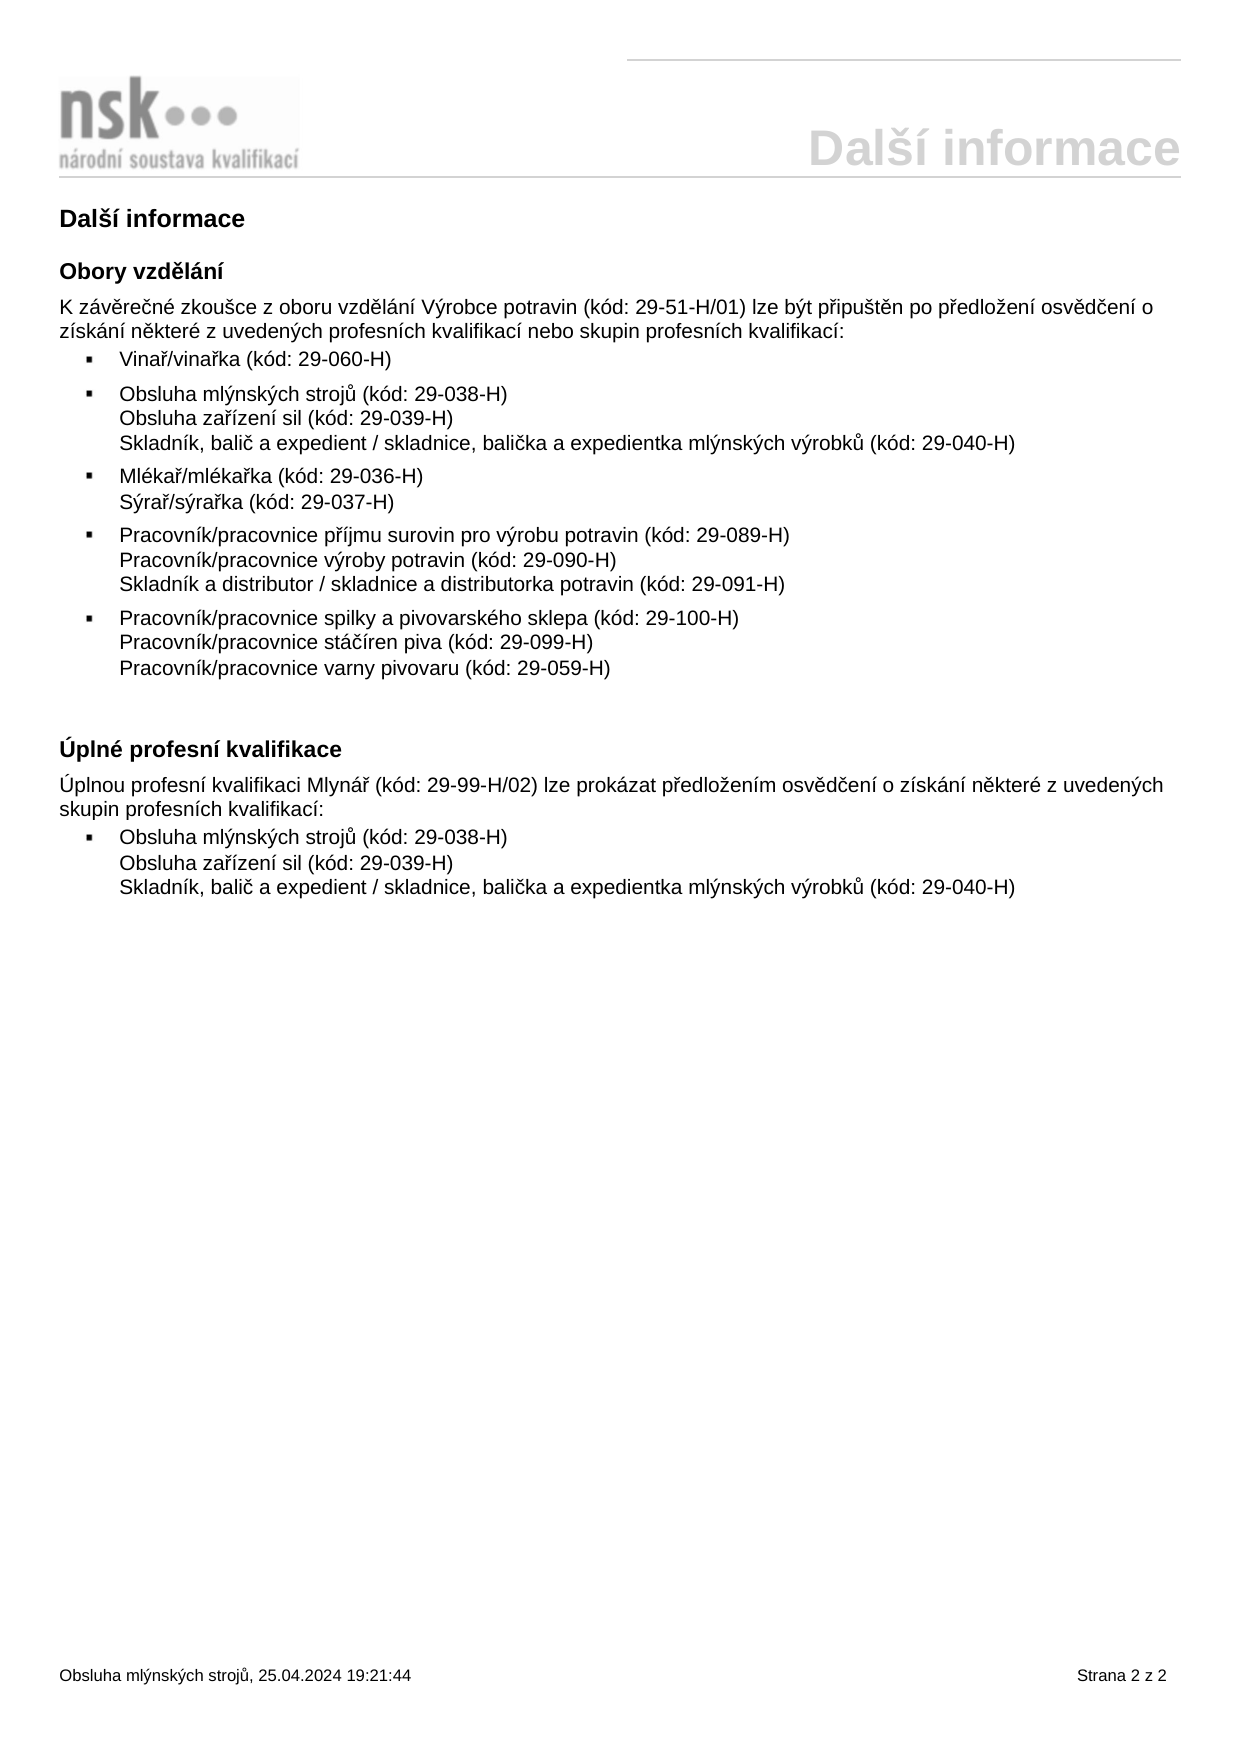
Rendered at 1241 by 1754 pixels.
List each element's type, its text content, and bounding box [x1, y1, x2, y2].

table_cell [619, 514, 627, 522]
table_cell [861, 343, 1167, 347]
picture [59, 381, 119, 406]
table_cell [482, 819, 619, 825]
table_cell [1167, 236, 1181, 248]
table_cell [627, 236, 861, 248]
table_cell [59, 819, 119, 825]
table_cell [619, 681, 627, 713]
table_cell [482, 932, 619, 1232]
table_cell Úplné profesní kvalifikace [59, 725, 1181, 773]
table_cell [620, 59, 627, 170]
picture [59, 347, 119, 372]
table_cell [482, 236, 619, 248]
table_cell [627, 194, 861, 200]
table_cell Pracovník/pracovnice výroby potravin (kód: 29-090-H) [119, 548, 1181, 572]
table_cell [59, 900, 119, 932]
table_cell [482, 1232, 619, 1444]
table_cell Skladník a distributor / skladnice a distributorka potravin (kód: 29-091-H) [119, 572, 1181, 597]
table_cell [861, 681, 1167, 713]
table_cell [482, 681, 619, 713]
table_cell [482, 514, 619, 522]
table_cell [59, 514, 119, 522]
table_cell [119, 194, 482, 200]
table_cell [482, 597, 619, 606]
table_cell [1167, 373, 1181, 382]
table_cell [59, 548, 119, 572]
table_cell [119, 1232, 482, 1444]
table_cell Pracovník/pracovnice varny pivovaru (kód: 29-059-H) [119, 656, 1181, 681]
table_cell [627, 373, 861, 382]
table_cell [59, 656, 119, 681]
table_cell [627, 343, 861, 347]
table_cell [119, 457, 482, 464]
table_cell Vinař/vinařka (kód: 29-060-H) [119, 347, 1181, 373]
table_cell [119, 819, 482, 825]
table_cell [59, 1445, 119, 1658]
table_cell Skladník, balič a expedient / skladnice, balička a expedientka mlýnských výrobků (kód: 29-040-H) [119, 431, 1181, 457]
table_cell [1167, 932, 1181, 1232]
table_cell Obsluha mlýnských strojů (kód: 29-038-H) [119, 382, 1181, 406]
table_cell [1167, 194, 1181, 200]
table_cell [1167, 1658, 1181, 1694]
table_cell Obsluha zařízení sil (kód: 29-039-H) [119, 851, 1181, 874]
table_cell [59, 597, 119, 606]
table_cell [619, 1232, 627, 1444]
table_cell [1167, 1232, 1181, 1444]
table_cell [119, 681, 482, 713]
table_cell Úplnou profesní kvalifikaci Mlynář (kód: 29-99-H/02) lze prokázat předložením osvědčení o získání některé z uvedených skupin profesních kvalifikací: [59, 773, 1181, 819]
table_cell [627, 900, 861, 932]
table_cell Další informace [627, 61, 1181, 176]
table_cell [619, 236, 627, 248]
table_cell Mlékař/mlékařka (kód: 29-036-H) [119, 464, 1181, 489]
table_cell [619, 194, 627, 200]
table_cell [627, 1445, 861, 1658]
table_cell [482, 457, 619, 464]
table_cell [482, 1445, 619, 1658]
picture [59, 464, 119, 488]
table_cell [1167, 900, 1181, 932]
picture [59, 606, 119, 631]
table_cell Pracovník/pracovnice stáčíren piva (kód: 29-099-H) [119, 630, 1181, 656]
table_cell [627, 514, 861, 522]
table_cell [119, 597, 482, 606]
table_cell [119, 343, 482, 347]
table_cell [627, 597, 861, 606]
table_cell [119, 236, 482, 248]
table_cell [59, 1232, 119, 1444]
table_cell [1167, 343, 1181, 347]
table_cell [59, 631, 119, 656]
table_cell [1167, 713, 1181, 725]
table_cell [59, 431, 119, 457]
table_cell [119, 900, 482, 932]
table_cell [119, 713, 482, 725]
table_cell [59, 178, 1181, 194]
picture [59, 522, 119, 547]
table_cell [59, 681, 119, 713]
table_cell [861, 236, 1167, 248]
table_cell Strana 2 z 2 [861, 1658, 1167, 1694]
table_cell [1167, 457, 1181, 464]
table_cell [482, 194, 619, 200]
table_cell [627, 713, 861, 725]
table_cell [482, 713, 619, 725]
table_cell [861, 713, 1167, 725]
table_cell [119, 514, 482, 522]
table_cell Pracovník/pracovnice spilky a pivovarského sklepa (kód: 29-100-H) [119, 606, 1181, 630]
table_cell [59, 236, 119, 248]
table_cell [59, 490, 119, 513]
table_cell [59, 457, 119, 464]
table_cell [861, 373, 1167, 382]
table_cell [482, 171, 619, 176]
table_cell [861, 932, 1167, 1232]
table_cell Obsluha zařízení sil (kód: 29-039-H) [119, 406, 1181, 431]
table_cell [861, 597, 1167, 606]
table_cell Obory vzdělání [59, 248, 1181, 295]
table_cell [59, 851, 119, 874]
table_cell [619, 373, 627, 382]
table_cell [119, 1445, 482, 1658]
table_cell [619, 713, 627, 725]
table_cell [861, 514, 1167, 522]
table_cell [1167, 597, 1181, 606]
table_cell Sýrař/sýrařka (kód: 29-037-H) [119, 490, 1181, 513]
table_cell K závěrečné zkoušce z oboru vzdělání Výrobce potravin (kód: 29-51-H/01) lze být připuštěn po předložení osvědčení o získání některé z uvedených profesních kvalifikací nebo skupin profesních kvalifikací: [59, 295, 1181, 343]
picture [58, 59, 620, 171]
table_cell [627, 1232, 861, 1444]
table_cell [59, 194, 119, 200]
table_cell [627, 819, 861, 825]
table_cell [59, 171, 119, 176]
table_cell [619, 457, 627, 464]
table_cell [59, 713, 119, 725]
table_cell [619, 932, 627, 1232]
table_cell [627, 681, 861, 713]
table_cell Další informace [59, 200, 1181, 236]
table_cell [1167, 819, 1181, 825]
table_cell [59, 343, 119, 347]
table_cell [119, 171, 482, 176]
table_cell Skladník, balič a expedient / skladnice, balička a expedientka mlýnských výrobků (kód: 29-040-H) [119, 875, 1181, 900]
table_cell [482, 900, 619, 932]
table_cell [861, 1232, 1167, 1444]
table_cell [861, 900, 1167, 932]
table_cell [59, 373, 119, 381]
table_cell [1167, 1445, 1181, 1658]
table_cell [59, 875, 119, 900]
table_cell [482, 343, 619, 347]
table_cell Pracovník/pracovnice příjmu surovin pro výrobu potravin (kód: 29-089-H) [119, 523, 1181, 548]
table_cell [1167, 681, 1181, 713]
table_cell [482, 373, 619, 382]
table_cell [119, 373, 482, 382]
table_cell [861, 194, 1167, 200]
table_cell [627, 457, 861, 464]
table_cell [619, 819, 627, 825]
table_cell [861, 1445, 1167, 1658]
table_cell [861, 457, 1167, 464]
table_cell [619, 170, 627, 176]
table_cell [619, 597, 627, 606]
table_cell Obsluha mlýnských strojů (kód: 29-038-H) [119, 825, 1181, 851]
table_cell [59, 572, 119, 597]
table_cell [59, 406, 119, 431]
table_cell [627, 932, 861, 1232]
table_cell [619, 1445, 627, 1658]
table_cell [619, 900, 627, 932]
picture [59, 825, 119, 850]
table_cell [1167, 514, 1181, 522]
table_cell [119, 932, 482, 1232]
table_cell [861, 819, 1167, 825]
table_cell Obsluha mlýnských strojů, 25.04.2024 19:21:44 [59, 1658, 861, 1694]
table_cell [59, 932, 119, 1232]
